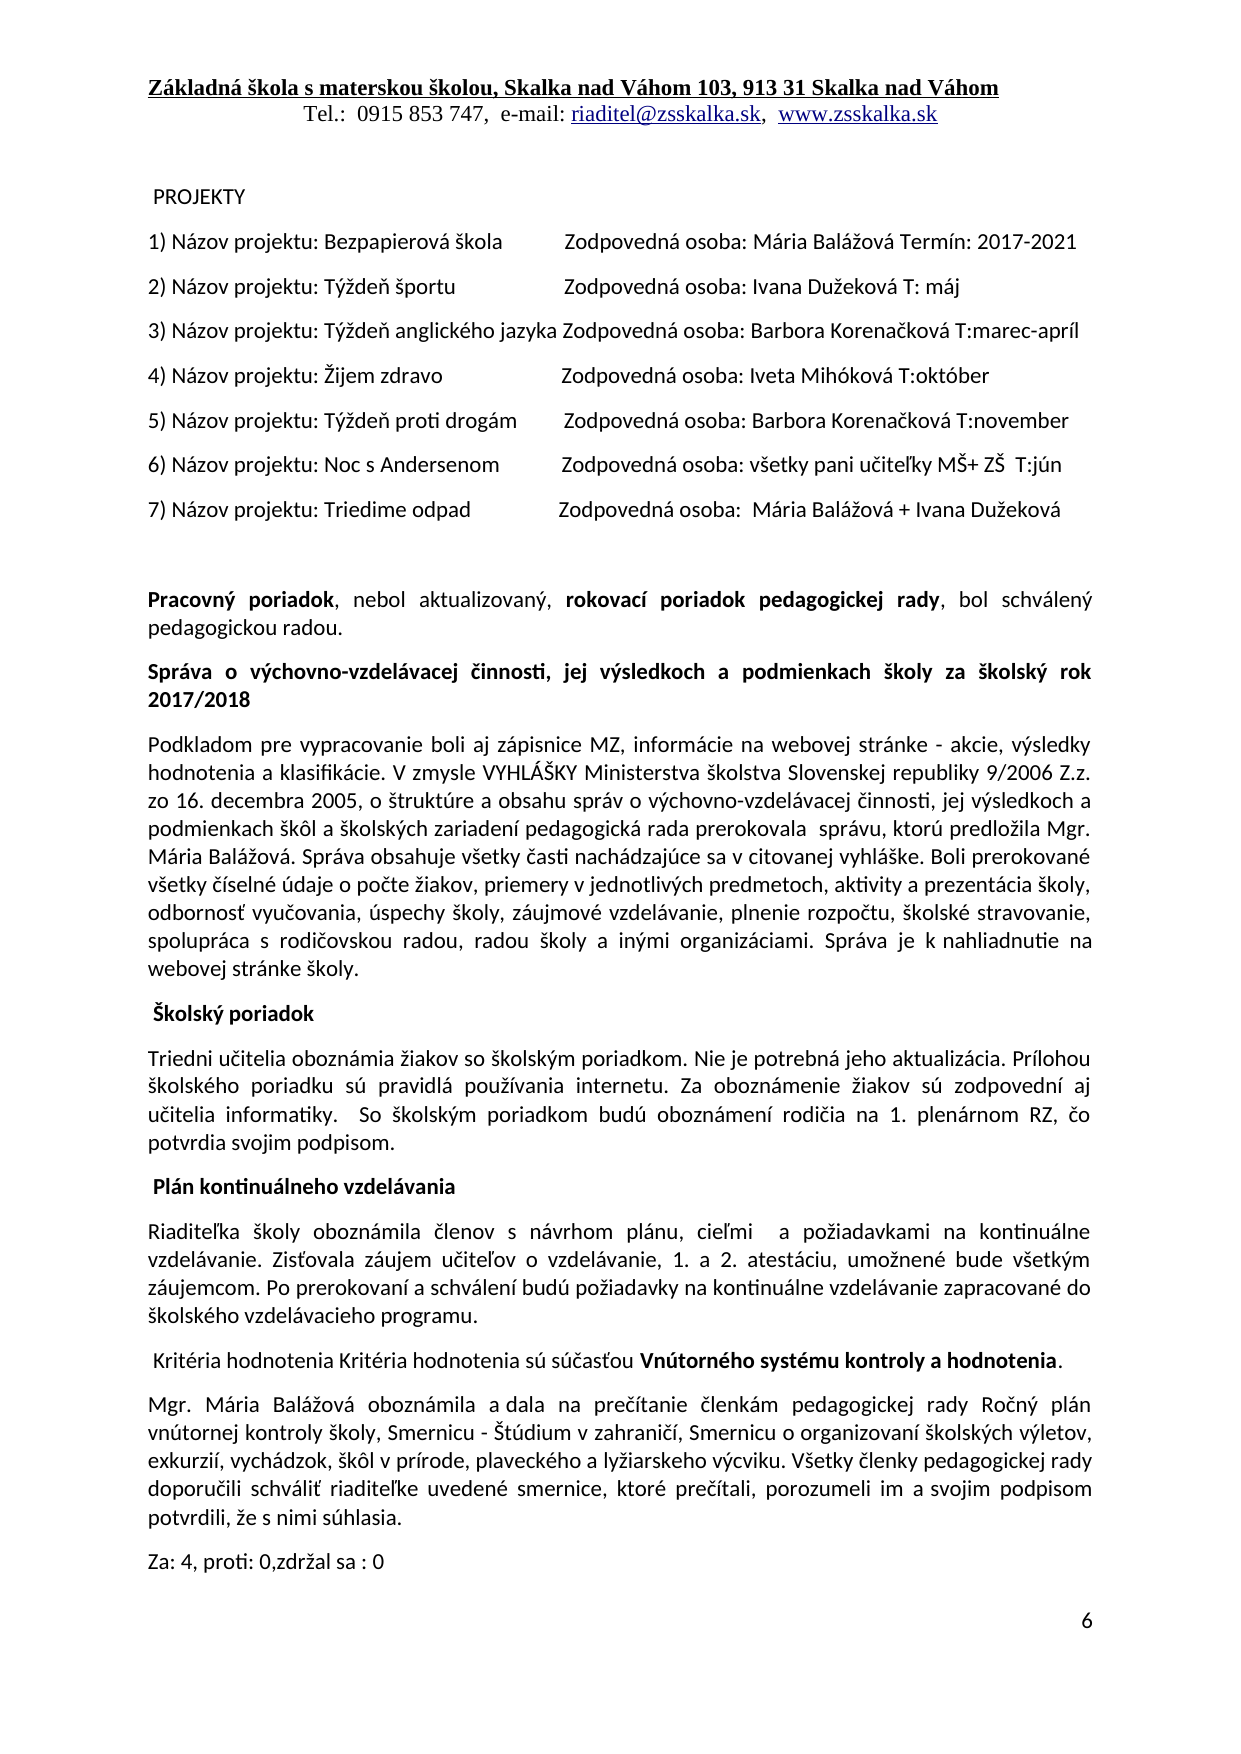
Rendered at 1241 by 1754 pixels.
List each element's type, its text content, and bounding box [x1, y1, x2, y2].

text 7) Názov projektu: Triedime odpad Zodpovedná osoba: Mária Balážová + Ivana Dužeková [148, 495, 1093, 523]
text Školský poriadok [148, 999, 1093, 1027]
text Podkladom pre vypracovanie boli aj zápisnice MZ, informácie na webovej stránke - akcie, výsledky hodnotenia a klasifikácie. V zmysle VYHLÁŠKY Ministerstva školstva Slovenskej republiky 9/2006 Z.z. zo 16. decembra 2005, o štruktúre a obsahu správ o výchovno-vzdelávacej činnosti, jej výsledkoch a podmienkach škôl a školských zariadení pedagogická rada prerokovala správu, ktorú predložila Mgr. Mária Balážová. Správa obsahuje všetky časti nachádzajúce sa v citovanej vyhláške. Boli prerokované všetky číselné údaje o počte žiakov, priemery v jednotlivých predmetoch, aktivity a prezentácia školy, odbornosť vyučovania, úspechy školy, záujmové vzdelávanie, plnenie rozpočtu, školské stravovanie, spolupráca s rodičovskou radou, radou školy a inými organizáciami. Správa je k nahliadnutie na webovej stránke školy. [148, 730, 1093, 982]
text PROJEKTY [148, 182, 1093, 211]
text 6) Názov projektu: Noc s Andersenom Zodpovedná osoba: všetky pani učiteľky MŠ+ ZŠ T:jún [148, 451, 1093, 479]
text 2) Názov projektu: Týždeň športu Zodpovedná osoba: Ivana Dužeková T: máj [148, 272, 1093, 300]
text 3) Názov projektu: Týždeň anglického jazyka Zodpovedná osoba: Barbora Korenačková T:marec-apríl [148, 317, 1093, 344]
text 5) Názov projektu: Týždeň proti drogám Zodpovedná osoba: Barbora Korenačková T:november [148, 406, 1093, 434]
text Pracovný poriadok, nebol aktualizovaný, rokovací poriadok pedagogickej rady, bol schválený pedagogickou radou. [148, 585, 1093, 641]
text Za: 4, proti: 0,zdržal sa : 0 [148, 1547, 1093, 1575]
text Správa o výchovno-vzdelávacej činnosti, jej výsledkoch a podmienkach školy za školský rok 2017/2018 [148, 657, 1093, 713]
text 4) Názov projektu: Žijem zdravo Zodpovedná osoba: Iveta Mihóková T:október [148, 361, 1093, 389]
text Triedni učitelia oboznámia žiakov so školským poriadkom. Nie je potrebná jeho aktualizácia. Prílohou školského poriadku sú pravidlá používania internetu. Za oboznámenie žiakov sú zodpovední aj učitelia informatiky. So školským poriadkom budú oboznámení rodičia na 1. plenárnom RZ, čo potvrdia svojim podpisom. [148, 1044, 1093, 1156]
text Plán kontinuálneho vzdelávania [148, 1172, 1093, 1200]
text Kritéria hodnotenia Kritéria hodnotenia sú súčasťou Vnútorného systému kontroly a hodnotenia. [148, 1346, 1093, 1374]
text 1) Názov projektu: Bezpapierová škola Zodpovedná osoba: Mária Balážová Termín: 2017-2021 [148, 227, 1093, 255]
text Riaditeľka školy oboznámila členov s návrhom plánu, cieľmi a požiadavkami na kontinuálne vzdelávanie. Zisťovala záujem učiteľov o vzdelávanie, 1. a 2. atestáciu, umožnené bude všetkým záujemcom. Po prerokovaní a schválení budú požiadavky na kontinuálne vzdelávanie zapracované do školského vzdelávacieho programu. [148, 1217, 1093, 1329]
text Mgr. Mária Balážová oboznámila a dala na prečítanie členkám pedagogickej rady Ročný plán vnútornej kontroly školy, Smernicu - Štúdium v zahraničí, Smernicu o organizovaní školských výletov, exkurzií, vychádzok, škôl v prírode, plaveckého a lyžiarskeho výcviku. Všetky členky pedagogickej rady doporučili schváliť riaditeľke uvedené smernice, ktoré prečítali, porozumeli im a svojim podpisom potvrdili, že s nimi súhlasia. [148, 1391, 1093, 1531]
